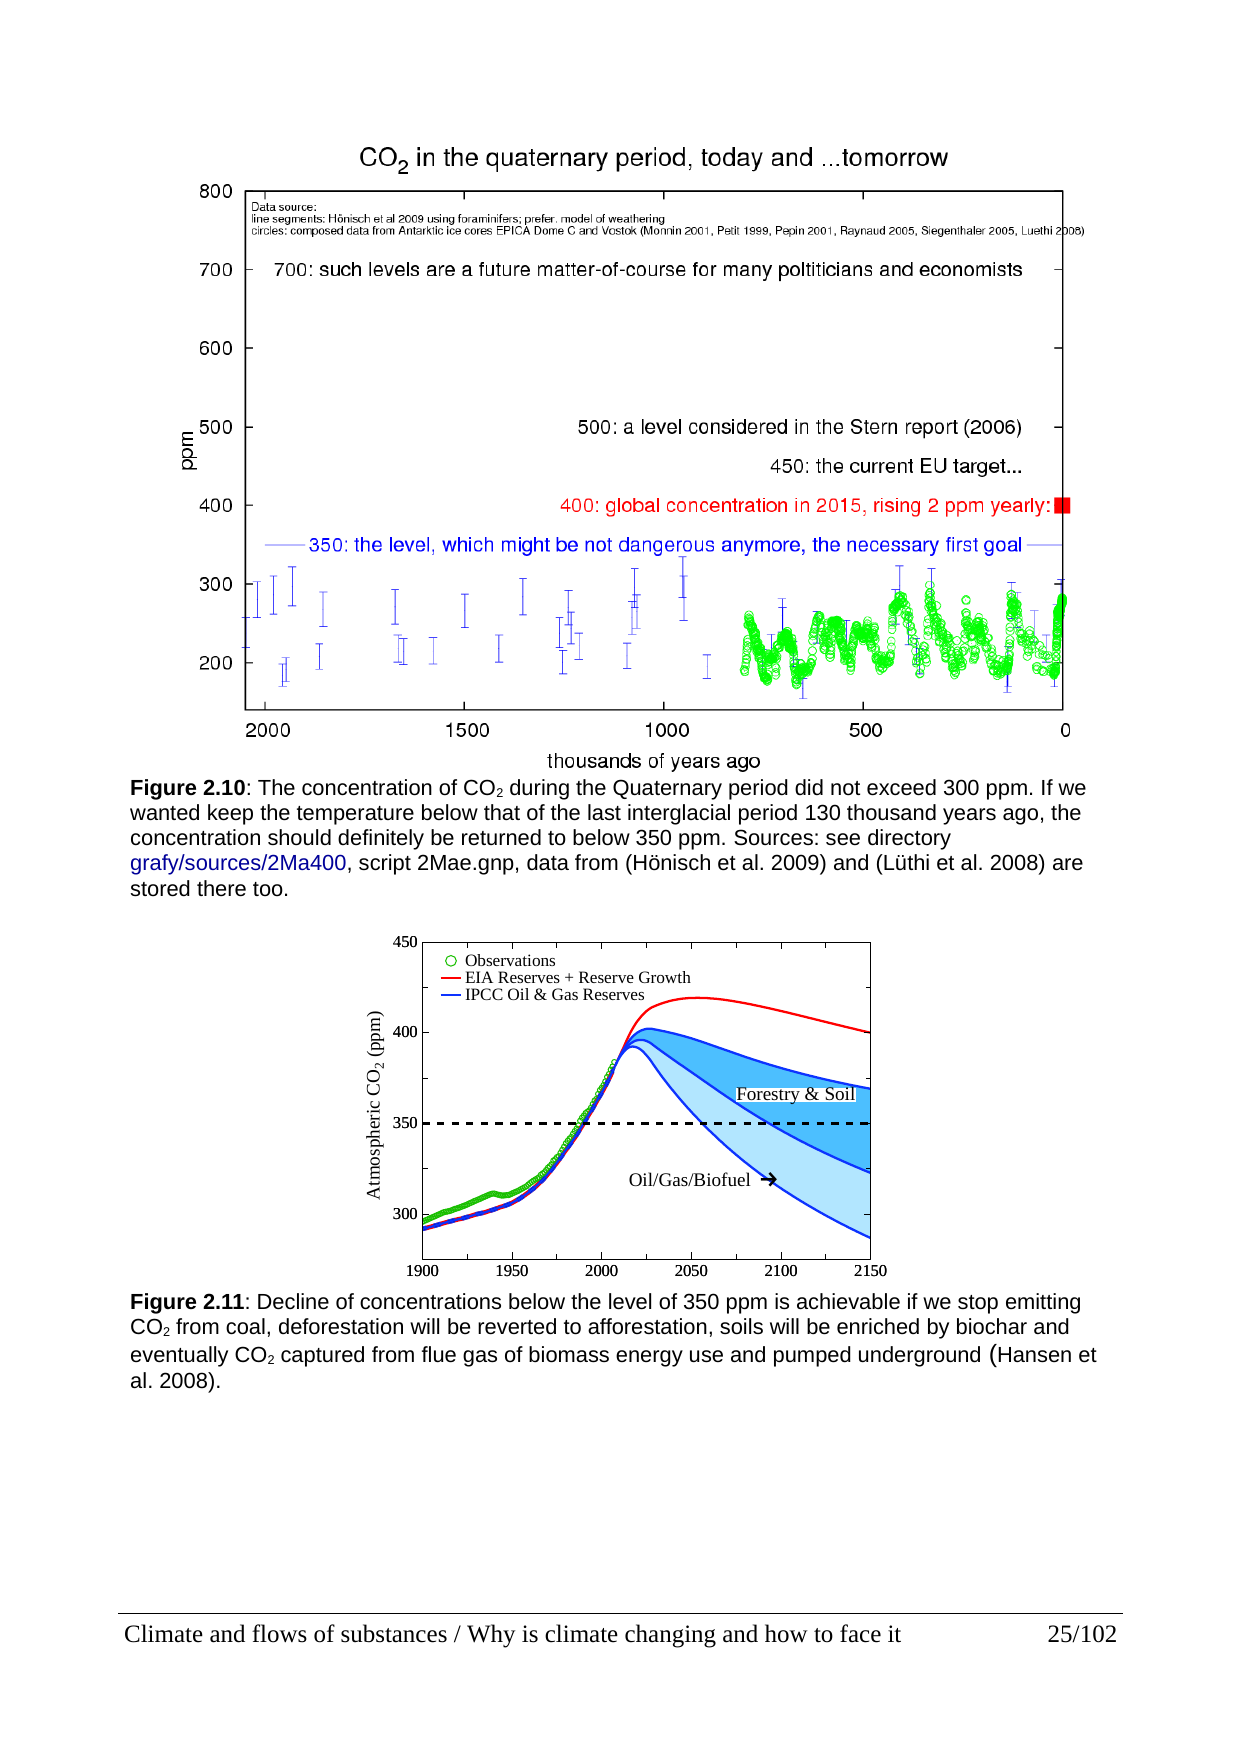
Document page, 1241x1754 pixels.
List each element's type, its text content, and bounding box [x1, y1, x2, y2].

text Figure 2.11: Decline of concentrations below the level of 350 ppm is achievable if we stop emitting CO2 from coal, deforestation will be reverted to afforestation, soils will be enriched by biochar and eventually CO2 captured from flue gas of biomass energy use and pumped underground (Hansen et al. 2008). [130, 1289, 1114, 1393]
picture [171, 130, 1093, 775]
text Figure 2.10: The concentration of CO2 during the Quaternary period did not exceed 300 ppm. If we wanted keep the temperature below that of the last interglacial period 130 thousand years ago, the concentration should definitely be returned to below 350 ppm. Sources: see directory grafy/sources/2Ma400, script 2Mae.gnp, data from (Hönisch et al. 2009) and (Lüthi et al. 2008) are stored there too. [130, 136, 1134, 901]
